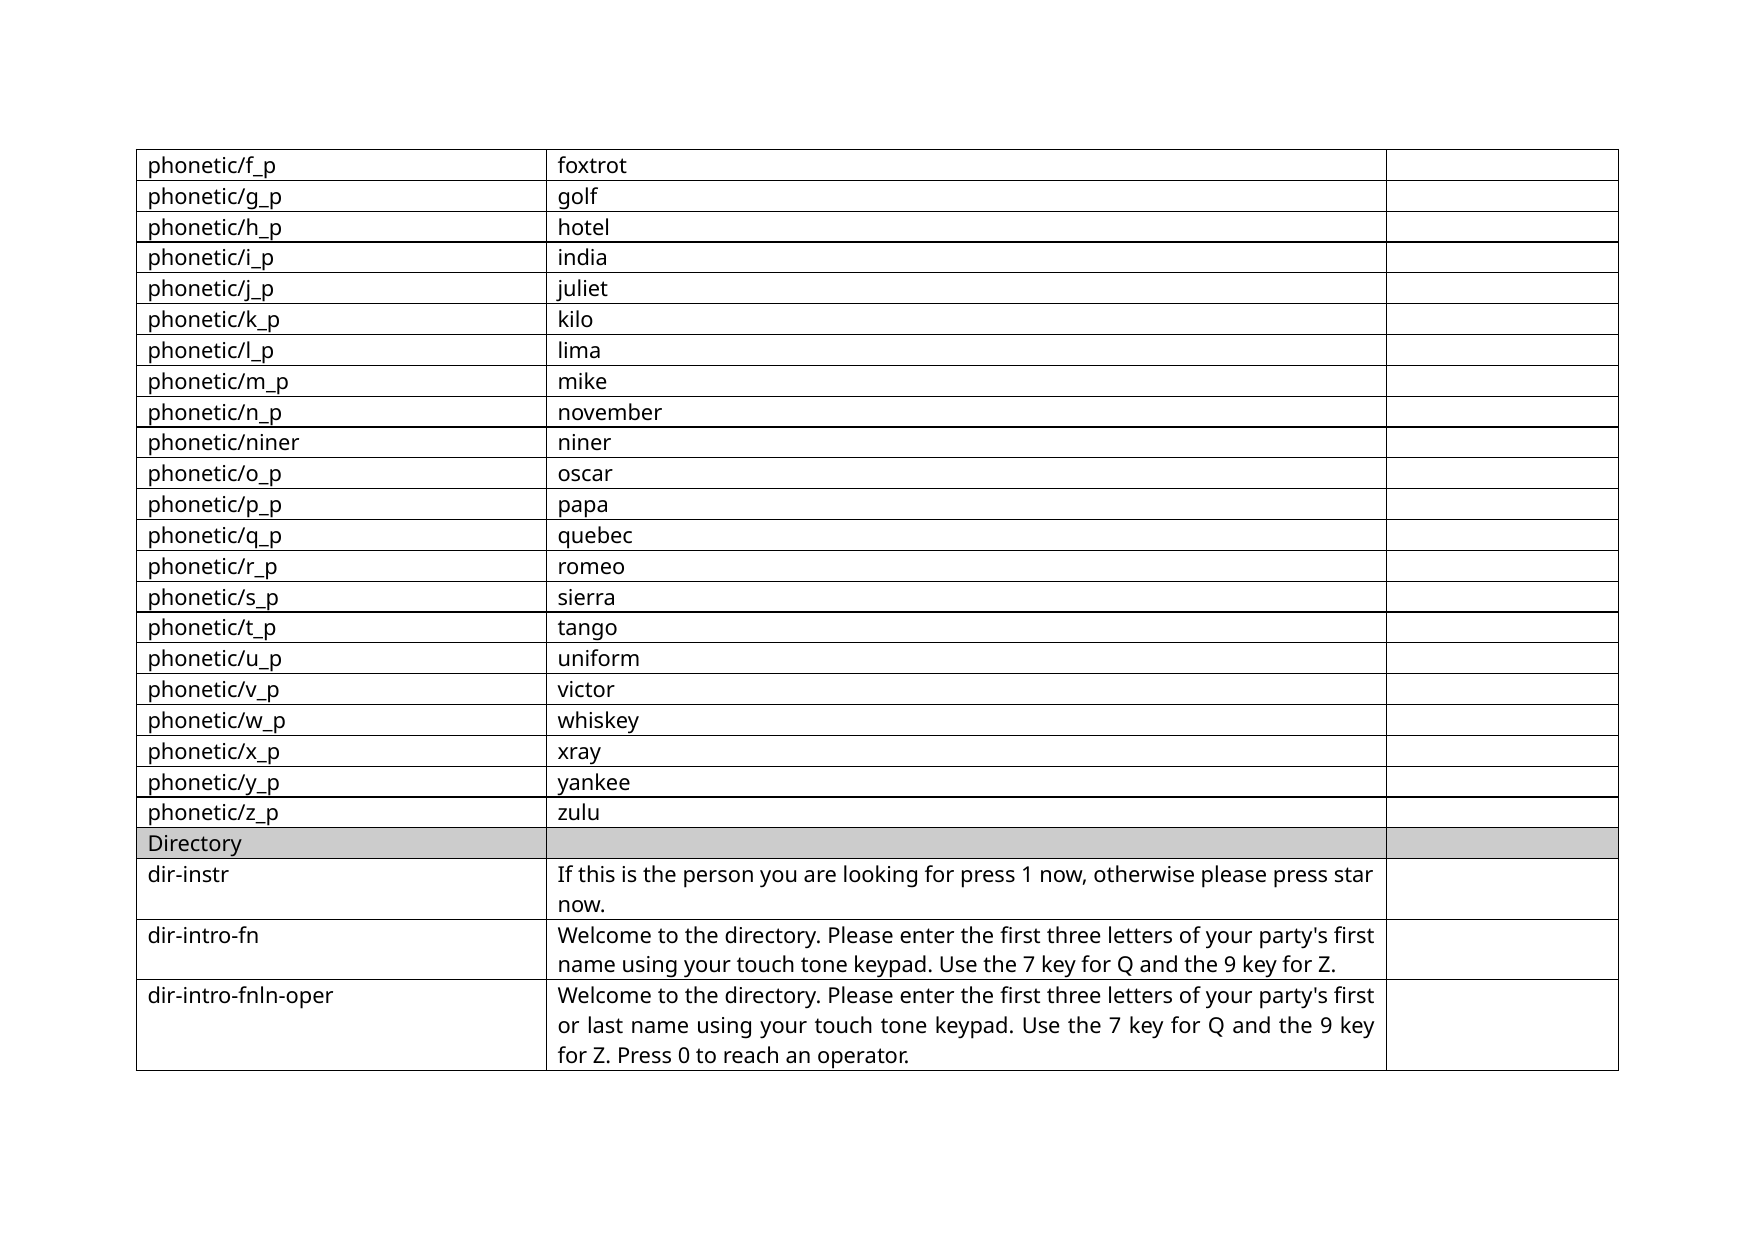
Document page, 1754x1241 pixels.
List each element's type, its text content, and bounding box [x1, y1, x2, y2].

table_cell [1387, 335, 1618, 365]
table_cell [1387, 181, 1618, 211]
table_cell [1387, 920, 1618, 979]
table_cell sierra [547, 582, 1386, 611]
table_cell [1387, 613, 1618, 642]
table_cell phonetic/x_p [137, 736, 546, 766]
table_cell november [547, 397, 1386, 426]
table_cell phonetic/f_p [137, 150, 546, 180]
table_cell [1387, 212, 1618, 241]
table_cell quebec [547, 520, 1386, 550]
table_cell mike [547, 366, 1386, 396]
table_cell dir-intro-fn [137, 920, 546, 979]
table_cell [1387, 767, 1618, 796]
table_cell xray [547, 736, 1386, 766]
table_cell [547, 828, 1386, 858]
table_cell [1387, 551, 1618, 581]
table_cell juliet [547, 273, 1386, 303]
table_cell [1387, 674, 1618, 704]
table_cell [1387, 980, 1618, 1070]
table_cell phonetic/w_p [137, 705, 546, 735]
table_cell [1387, 736, 1618, 766]
table_cell Welcome to the directory. Please enter the first three letters of your party's first name using your touch tone keypad. Use the 7 key for Q and the 9 key for Z. [547, 920, 1386, 979]
table_cell whiskey [547, 705, 1386, 735]
table_cell [1387, 582, 1618, 611]
table_cell phonetic/h_p [137, 212, 546, 241]
table_cell india [547, 243, 1386, 272]
table_cell [1387, 428, 1618, 457]
table_cell [1387, 643, 1618, 673]
table_cell [1387, 489, 1618, 519]
table_cell phonetic/s_p [137, 582, 546, 611]
table_cell [1387, 366, 1618, 396]
table_cell If this is the person you are looking for press 1 now, otherwise please press star now. [547, 859, 1386, 919]
table_cell [1387, 150, 1618, 180]
table_cell [1387, 798, 1618, 827]
table_cell [1387, 458, 1618, 488]
table_cell dir-intro-fnln-oper [137, 980, 546, 1070]
table_cell papa [547, 489, 1386, 519]
table_cell phonetic/g_p [137, 181, 546, 211]
table_cell zulu [547, 798, 1386, 827]
table_cell [1387, 397, 1618, 426]
table_cell phonetic/u_p [137, 643, 546, 673]
table_cell phonetic/k_p [137, 304, 546, 334]
table_cell phonetic/r_p [137, 551, 546, 581]
table_cell [1387, 520, 1618, 550]
table_cell golf [547, 181, 1386, 211]
table_cell foxtrot [547, 150, 1386, 180]
table_cell kilo [547, 304, 1386, 334]
table_cell phonetic/j_p [137, 273, 546, 303]
table_cell Welcome to the directory. Please enter the first three letters of your party's first or last name using your touch tone keypad. Use the 7 key for Q and the 9 key for Z. Press 0 to reach an operator. [547, 980, 1386, 1070]
table_cell phonetic/y_p [137, 767, 546, 796]
table_cell niner [547, 428, 1386, 457]
table_cell uniform [547, 643, 1386, 673]
table_cell romeo [547, 551, 1386, 581]
table_cell victor [547, 674, 1386, 704]
table_cell phonetic/o_p [137, 458, 546, 488]
table_cell phonetic/m_p [137, 366, 546, 396]
table_cell hotel [547, 212, 1386, 241]
table_cell phonetic/niner [137, 428, 546, 457]
table_cell yankee [547, 767, 1386, 796]
table_cell phonetic/p_p [137, 489, 546, 519]
table_cell tango [547, 613, 1386, 642]
table_cell phonetic/z_p [137, 798, 546, 827]
table_cell Directory [137, 828, 546, 858]
table_cell phonetic/v_p [137, 674, 546, 704]
table_cell [1387, 243, 1618, 272]
table_cell [1387, 273, 1618, 303]
table_cell phonetic/l_p [137, 335, 546, 365]
table_cell phonetic/q_p [137, 520, 546, 550]
table_cell phonetic/t_p [137, 613, 546, 642]
table_cell oscar [547, 458, 1386, 488]
table_cell phonetic/n_p [137, 397, 546, 426]
table_cell dir-instr [137, 859, 546, 919]
table_cell [1387, 828, 1618, 858]
table_cell [1387, 304, 1618, 334]
table_cell [1387, 705, 1618, 735]
table_cell phonetic/i_p [137, 243, 546, 272]
table_cell lima [547, 335, 1386, 365]
table_cell [1387, 859, 1618, 919]
